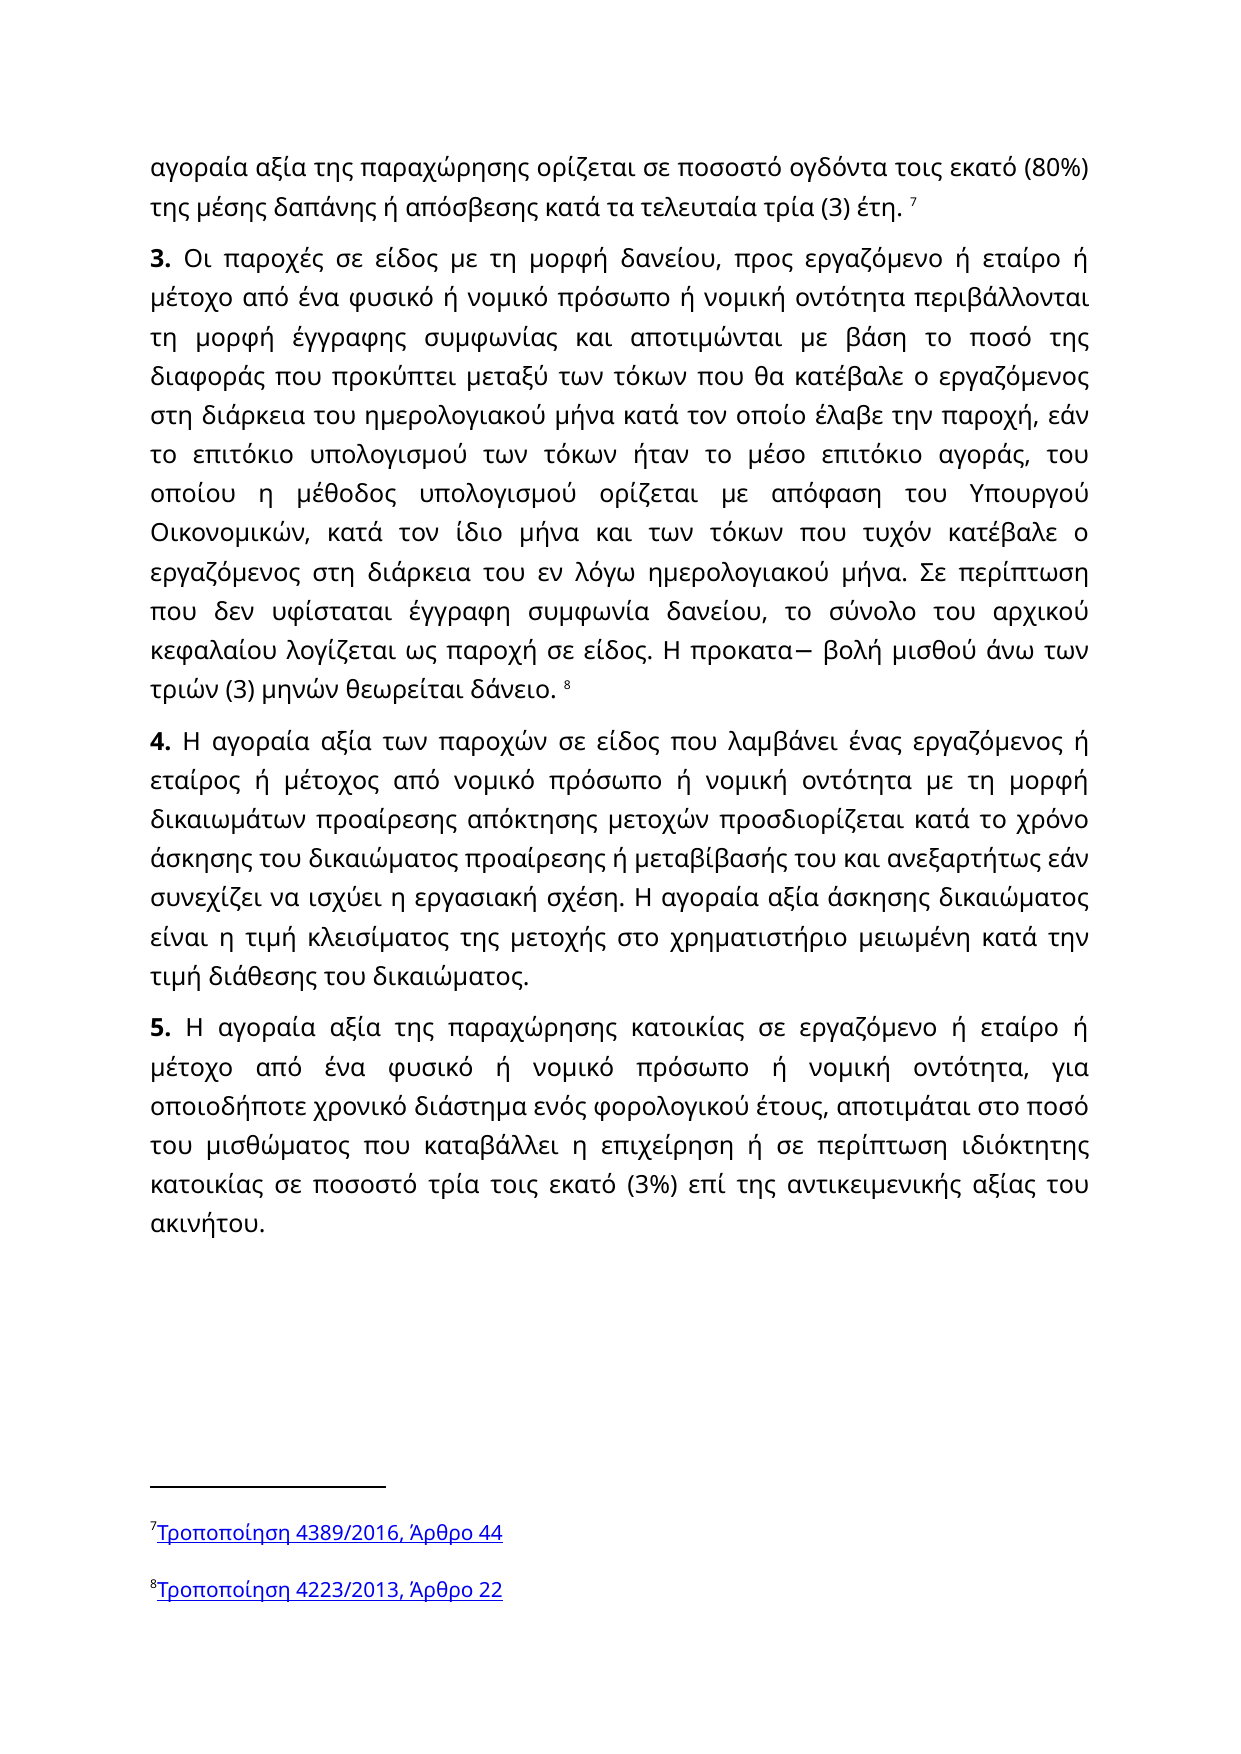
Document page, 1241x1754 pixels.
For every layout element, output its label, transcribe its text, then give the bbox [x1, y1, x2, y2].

text 3. Οι παροχές σε είδος με τη μορφή δανείου, προς εργαζόμενο ή εταίρο ή μέτοχο από ένα φυσικό ή νομικό πρόσωπο ή νομική οντότητα περιβάλλονται τη μορφή έγγραφης συμφωνίας και αποτιμώνται με βάση το ποσό της διαφοράς που προκύπτει μεταξύ των τόκων που θα κατέβαλε ο εργαζόμενος στη διάρκεια του ημερολογιακού μήνα κατά τον οποίο έλαβε την παροχή, εάν το επιτόκιο υπολογισμού των τόκων ήταν το μέσο επιτόκιο αγοράς, του οποίου η μέθοδος υπολογισμού ορίζεται με απόφαση του Υπουργού Οικονομικών, κατά τον ίδιο μήνα και των τόκων που τυχόν κατέβαλε ο εργαζόμενος στη διάρκεια του εν λόγω ημερολογιακού μήνα. Σε περίπτωση που δεν υφίσταται έγγραφη συμφωνία δανείου, το σύνολο του αρχικού κεφαλαίου λογίζεται ως παροχή σε είδος. Η προκατα− βολή μισθού άνω των τριών (3) μηνών θεωρείται δάνειο. [150, 241, 1090, 706]
text Τροποποίηση 4389/2016, Άρθρο 44 [150, 1518, 1090, 1546]
text 5. Η αγοραία αξία της παραχώρησης κατοικίας σε εργαζόμενο ή εταίρο ή μέτοχο από ένα φυσικό ή νομικό πρόσωπο ή νομική οντότητα, για οποιοδήποτε χρονικό διάστημα ενός φορολογικού έτους, αποτιμάται στο ποσό του μισθώματος που καταβάλλει η επιχείρηση ή σε περίπτωση ιδιόκτητης κατοικίας σε ποσοστό τρία τοις εκατό (3%) επί της αντικειμενικής αξίας του ακινήτου. [150, 1010, 1090, 1240]
text 4. Η αγοραία αξία των παροχών σε είδος που λαμβάνει ένας εργαζόμενος ή εταίρος ή μέτοχος από νομικό πρόσωπο ή νομική οντότητα με τη μορφή δικαιωμάτων προαίρεσης απόκτησης μετοχών προσδιορίζεται κατά το χρόνο άσκησης του δικαιώματος προαίρεσης ή μεταβίβασής του και ανεξαρτήτως εάν συνεχίζει να ισχύει η εργασιακή σχέση. Η αγοραία αξία άσκησης δικαιώματος είναι η τιμή κλεισίματος της μετοχής στο χρηματιστήριο μειωμένη κατά την τιμή διάθεσης του δικαιώματος. [150, 723, 1090, 992]
text Τροποποίηση 4223/2013, Άρθρο 22 [150, 1576, 1090, 1604]
text αγοραία αξία της παραχώρησης ορίζεται σε ποσοστό ογδόντα τοις εκατό (80%) της μέσης δαπάνης ή απόσβεσης κατά τα τελευταία τρία (3) έτη. [150, 150, 1090, 223]
